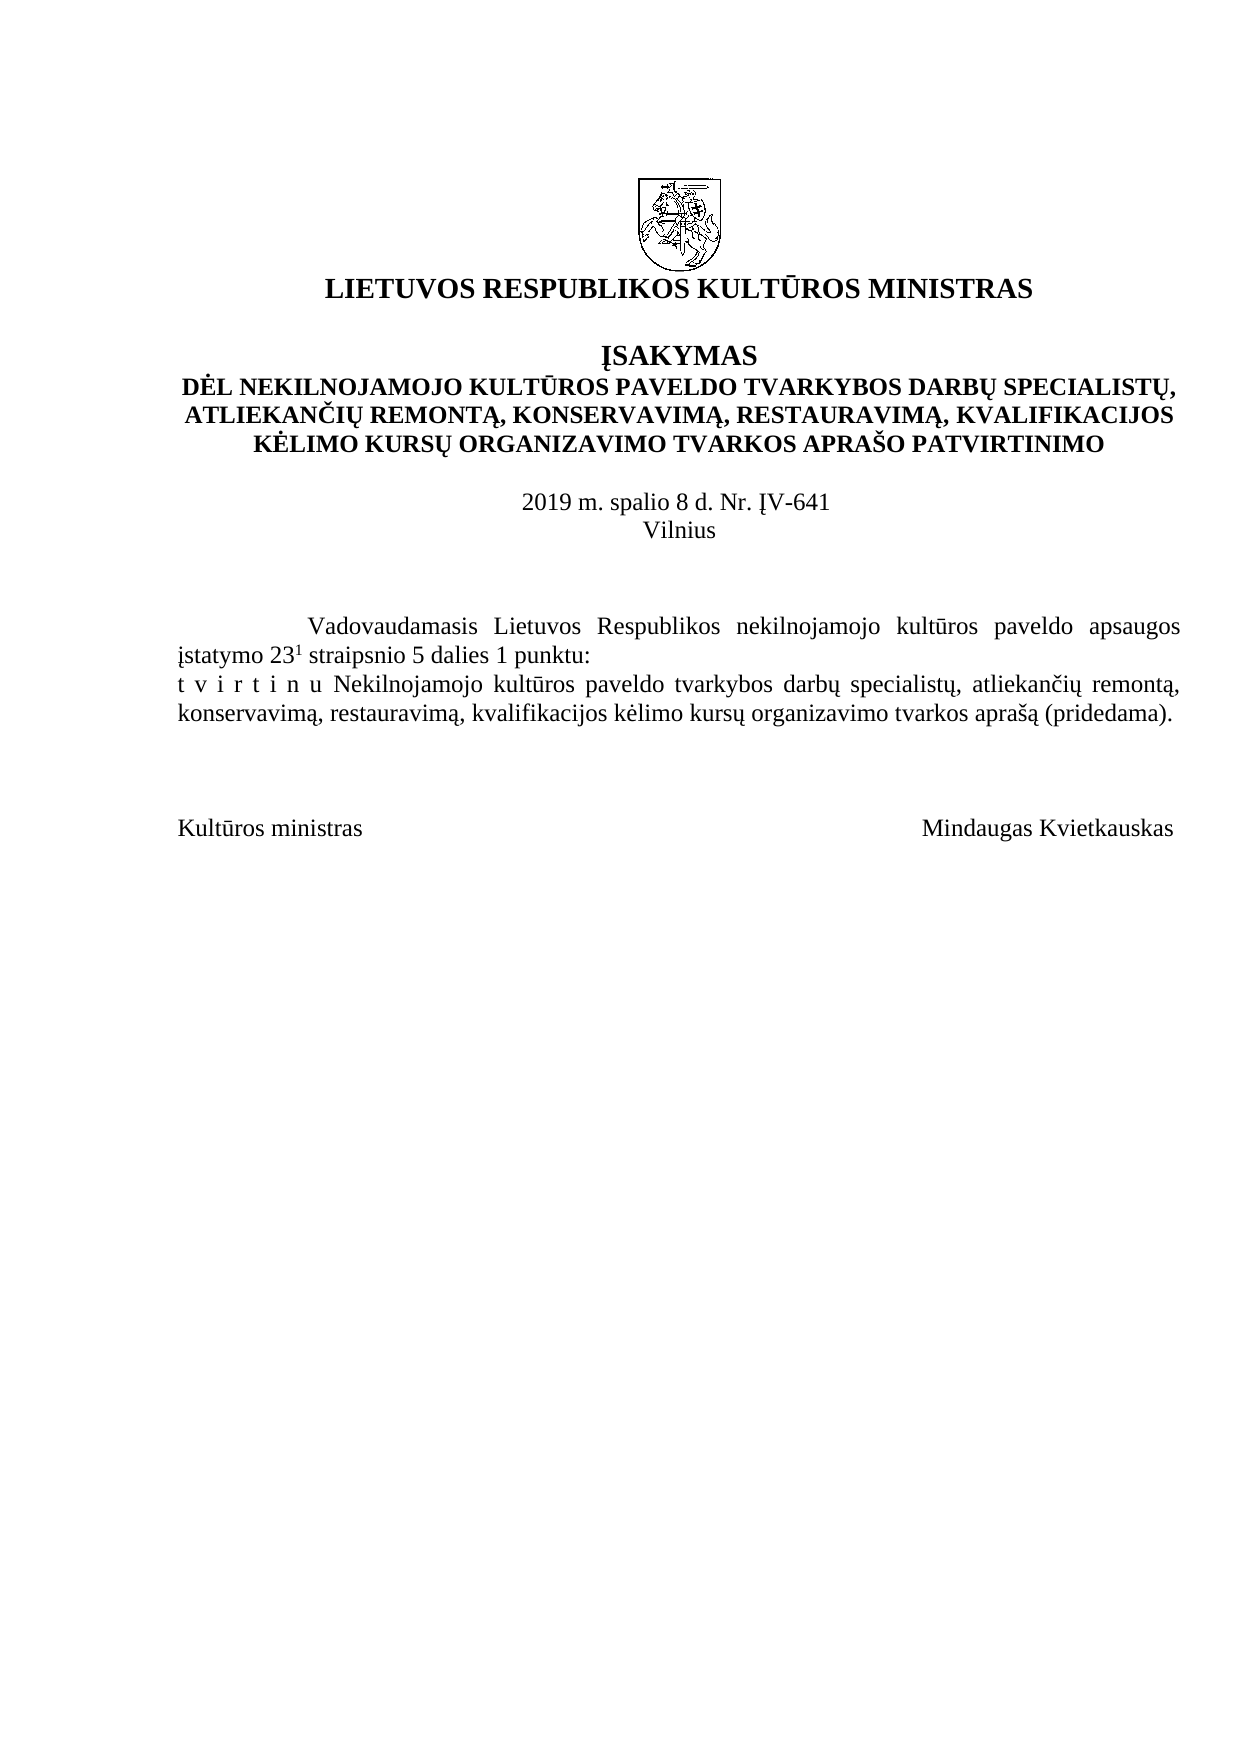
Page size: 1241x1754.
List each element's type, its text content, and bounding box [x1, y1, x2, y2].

text Vilnius [177, 516, 1181, 544]
text t v i r t i n u Nekilnojamojo kultūros paveldo tvarkybos darbų specialistų, atliekančių remontą, konservavimą, restauravimą, kvalifikacijos kėlimo kursų organizavimo tvarkos aprašą (pridedama). [177, 669, 1181, 726]
text DĖL Nekilnojamojo kultūros paveldo TVARKYBOS darbų specialistų, atliekančių remontą, konservavimą, restauravimą, KVALIFIKACIJOS KĖLIMO KURSŲ ORGANIZAVIMO TVARKOS APRAŠO PATVIRTINIMO [177, 372, 1181, 458]
text Vadovaudamasis Lietuvos Respublikos nekilnojamojo kultūros paveldo apsaugos įstatymo 231 straipsnio 5 dalies 1 punktu: [177, 611, 1181, 669]
text Kultūros ministras Mindaugas Kvietkauskas [177, 813, 1181, 841]
text 2019 m. spalio 8 d. Nr. ĮV-641 [177, 487, 1181, 516]
text ĮSAKYMAS [177, 338, 1181, 372]
text LIETUVOS RESPUBLIKOS KULTŪROS MINISTRAS [177, 271, 1181, 305]
